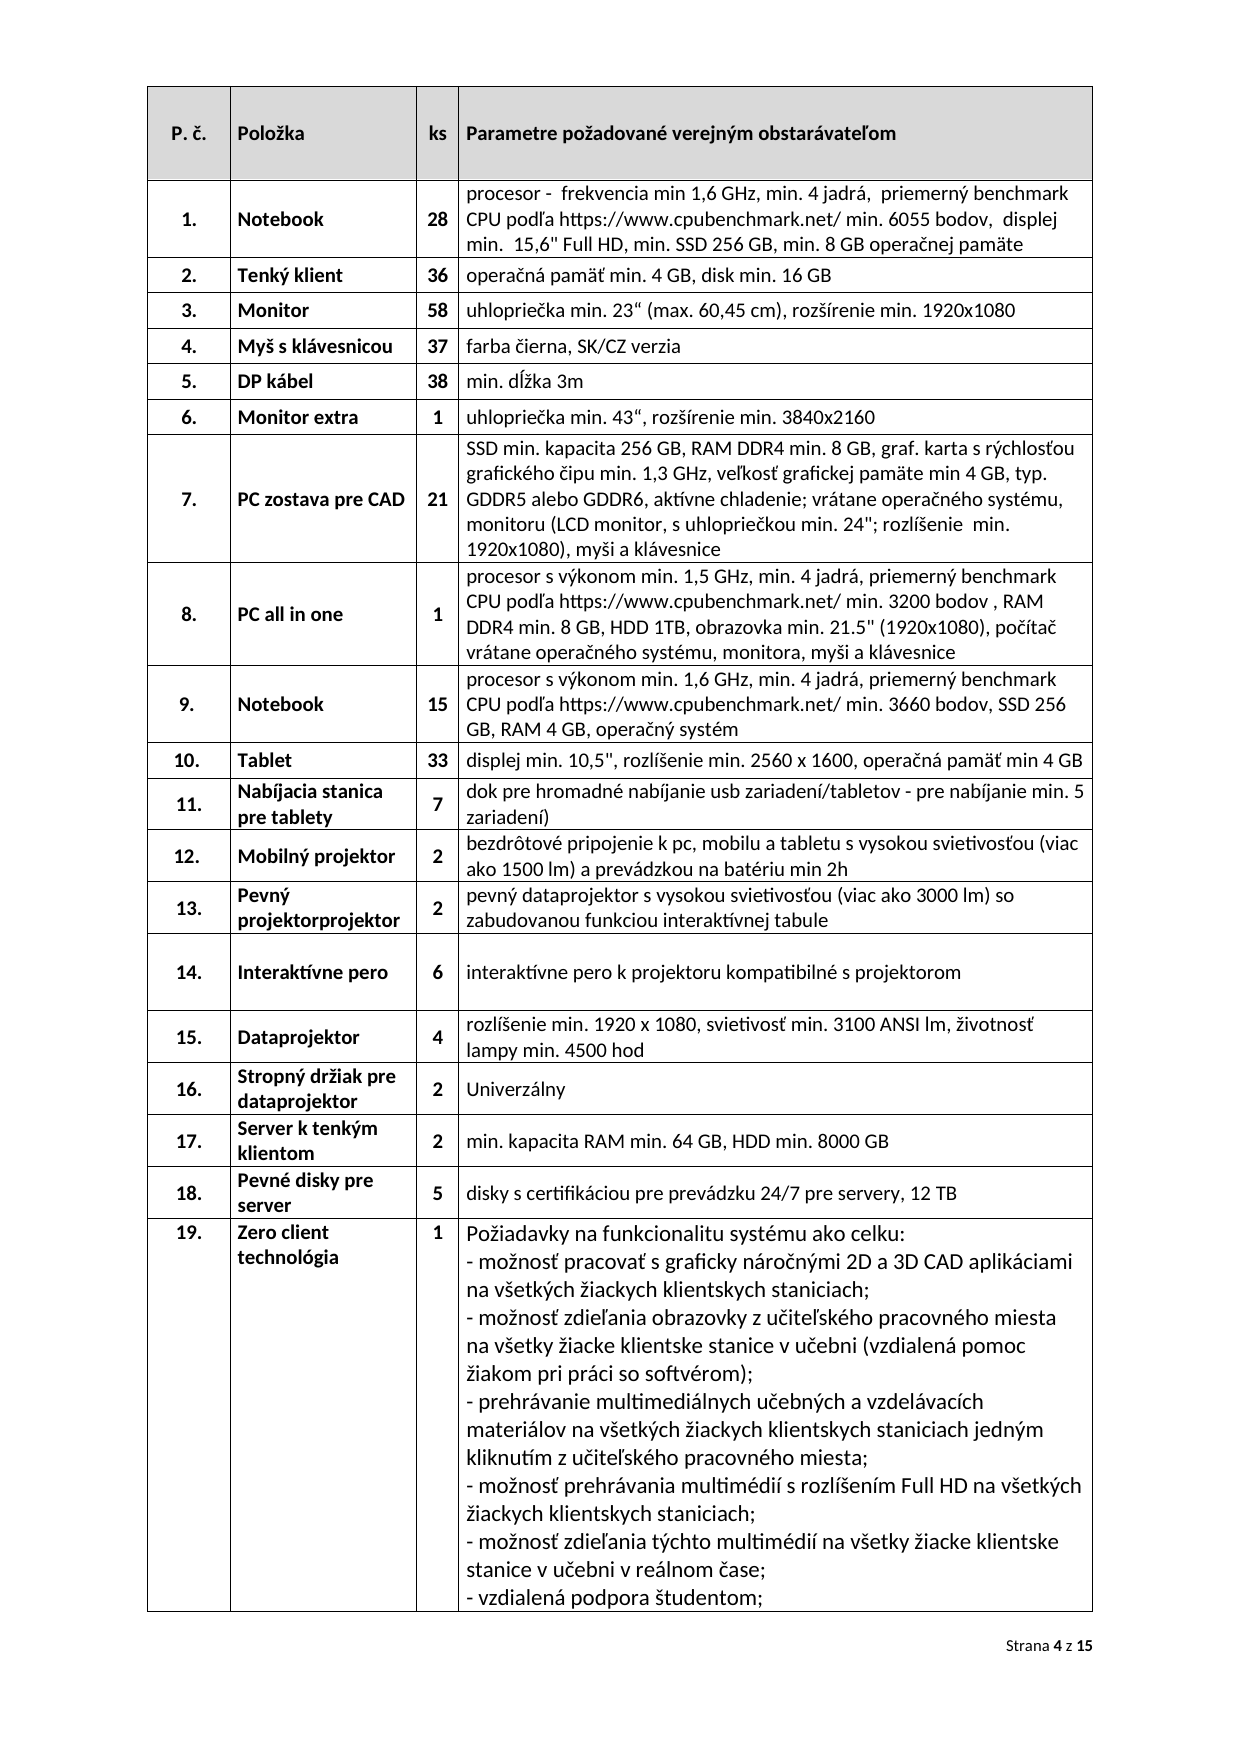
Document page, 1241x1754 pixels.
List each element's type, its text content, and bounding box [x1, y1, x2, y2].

table_cell Mobilný projektor [231, 830, 416, 881]
table_cell 2 [417, 1115, 458, 1166]
table_cell Notebook [231, 181, 416, 257]
table_cell pevný dataprojektor s vysokou svietivosťou (viac ako 3000 lm) so zabudovanou funkciou interaktívnej tabule [459, 882, 1092, 933]
table_cell 36 [417, 258, 458, 292]
table_cell rozlíšenie min. 1920 x 1080, svietivosť min. 3100 ANSI lm, životnosť lampy min. 4500 hod [459, 1011, 1092, 1062]
table_cell Monitor extra [231, 400, 416, 434]
table_cell Notebook [231, 666, 416, 742]
table_cell dok pre hromadné nabíjanie usb zariadení/tabletov - pre nabíjanie min. 5 zariadení) [459, 779, 1092, 829]
table_cell 18. [148, 1167, 230, 1218]
table_cell bezdrôtové pripojenie k pc, mobilu a tabletu s vysokou svietivosťou (viac ako 1500 lm) a prevádzkou na batériu min 2h [459, 830, 1092, 881]
table_cell 5. [148, 364, 230, 398]
table_header ks [417, 87, 458, 179]
table_cell 1 [417, 400, 458, 434]
table_cell farba čierna, SK/CZ verzia [459, 329, 1092, 363]
table_header Položka [231, 87, 416, 179]
table_cell 19. [148, 1219, 230, 1611]
table_cell 1. [148, 181, 230, 257]
table_cell 17. [148, 1115, 230, 1166]
table_cell 4 [417, 1011, 458, 1062]
table_cell Pevný projektorprojektor [231, 882, 416, 933]
table_cell 8. [148, 563, 230, 665]
table_cell procesor - frekvencia min 1,6 GHz, min. 4 jadrá, priemerný benchmark CPU podľa https://www.cpubenchmark.net/ min. 6055 bodov, displej min. 15,6" Full HD, min. SSD 256 GB, min. 8 GB operačnej pamäte [459, 181, 1092, 257]
table_cell 15. [148, 1011, 230, 1062]
table_cell disky s certifikáciou pre prevádzku 24/7 pre servery, 12 TB [459, 1167, 1092, 1218]
table_header Parametre požadované verejným obstarávateľom [459, 87, 1092, 179]
table_cell 2 [417, 882, 458, 933]
table_cell Server k tenkým klientom [231, 1115, 416, 1166]
table_cell 58 [417, 293, 458, 328]
table_cell 15 [417, 666, 458, 742]
table_cell procesor s výkonom min. 1,5 GHz, min. 4 jadrá, priemerný benchmark CPU podľa https://www.cpubenchmark.net/ min. 3200 bodov , RAM DDR4 min. 8 GB, HDD 1TB, obrazovka min. 21.5" (1920x1080), počítač vrátane operačného systému, monitora, myši a klávesnice [459, 563, 1092, 665]
table_cell 1 [417, 563, 458, 665]
table_cell 5 [417, 1167, 458, 1218]
table_cell Myš s klávesnicou [231, 329, 416, 363]
table_cell DP kábel [231, 364, 416, 398]
table_cell Univerzálny [459, 1063, 1092, 1114]
table_cell 3. [148, 293, 230, 328]
table_cell Interaktívne pero [231, 934, 416, 1010]
table_cell SSD min. kapacita 256 GB, RAM DDR4 min. 8 GB, graf. karta s rýchlosťou grafického čipu min. 1,3 GHz, veľkosť grafickej pamäte min 4 GB, typ. GDDR5 alebo GDDR6, aktívne chladenie; vrátane operačného systému, monitoru (LCD monitor, s uhlopriečkou min. 24"; rozlíšenie min. 1920x1080), myši a klávesnice [459, 435, 1092, 562]
table_cell min. kapacita RAM min. 64 GB, HDD min. 8000 GB [459, 1115, 1092, 1166]
table_cell 21 [417, 435, 458, 562]
table_cell 14. [148, 934, 230, 1010]
table_cell 4. [148, 329, 230, 363]
table_cell Zero client technológia [231, 1219, 416, 1611]
table_cell Dataprojektor [231, 1011, 416, 1062]
table_cell 37 [417, 329, 458, 363]
table_cell uhlopriečka min. 23“ (max. 60,45 cm), rozšírenie min. 1920x1080 [459, 293, 1092, 328]
table_cell Stropný držiak pre dataprojektor [231, 1063, 416, 1114]
table_cell 11. [148, 779, 230, 829]
table_cell operačná pamäť min. 4 GB, disk min. 16 GB [459, 258, 1092, 292]
table_cell 16. [148, 1063, 230, 1114]
table_cell 7 [417, 779, 458, 829]
table_cell 28 [417, 181, 458, 257]
table_cell PC all in one [231, 563, 416, 665]
table_cell interaktívne pero k projektoru kompatibilné s projektorom [459, 934, 1092, 1010]
table_cell 6. [148, 400, 230, 434]
table_cell Pevné disky pre server [231, 1167, 416, 1218]
table_cell Nabíjacia stanica pre tablety [231, 779, 416, 829]
table_cell 33 [417, 743, 458, 777]
table_cell 2. [148, 258, 230, 292]
table_cell 6 [417, 934, 458, 1010]
table_cell 38 [417, 364, 458, 398]
table_cell 10. [148, 743, 230, 777]
table_cell 1 [417, 1219, 458, 1611]
table_cell Monitor [231, 293, 416, 328]
table_cell Tenký klient [231, 258, 416, 292]
table_cell displej min. 10,5", rozlíšenie min. 2560 x 1600, operačná pamäť min 4 GB [459, 743, 1092, 777]
table_cell Požiadavky na funkcionalitu systému ako celku: - možnosť pracovať s graficky náročnými 2D a 3D CAD aplikáciami na všetkých žiackych klientskych staniciach; - možnosť zdieľania obrazovky z učiteľského pracovného miesta na všetky žiacke klientske stanice v učebni (vzdialená pomoc žiakom pri práci so softvérom); - prehrávanie multimediálnych učebných a vzdelávacích materiálov na všetkých žiackych klientskych staniciach jedným kliknutím z učiteľského pracovného miesta; - možnosť prehrávania multimédií s rozlíšením Full HD na všetkých žiackych klientskych staniciach; - možnosť zdieľania týchto multimédií na všetky žiacke klientske stanice v učebni v reálnom čase; - vzdialená podpora študentom; [459, 1219, 1092, 1611]
table_cell 13. [148, 882, 230, 933]
table_cell 12. [148, 830, 230, 881]
table_cell uhlopriečka min. 43“, rozšírenie min. 3840x2160 [459, 400, 1092, 434]
table_header P. č. [148, 87, 230, 179]
table_cell 2 [417, 1063, 458, 1114]
table_cell 2 [417, 830, 458, 881]
table_cell 7. [148, 435, 230, 562]
table_cell procesor s výkonom min. 1,6 GHz, min. 4 jadrá, priemerný benchmark CPU podľa https://www.cpubenchmark.net/ min. 3660 bodov, SSD 256 GB, RAM 4 GB, operačný systém [459, 666, 1092, 742]
table_cell 9. [148, 666, 230, 742]
table_cell Tablet [231, 743, 416, 777]
table_cell min. dĺžka 3m [459, 364, 1092, 398]
table_cell PC zostava pre CAD [231, 435, 416, 562]
